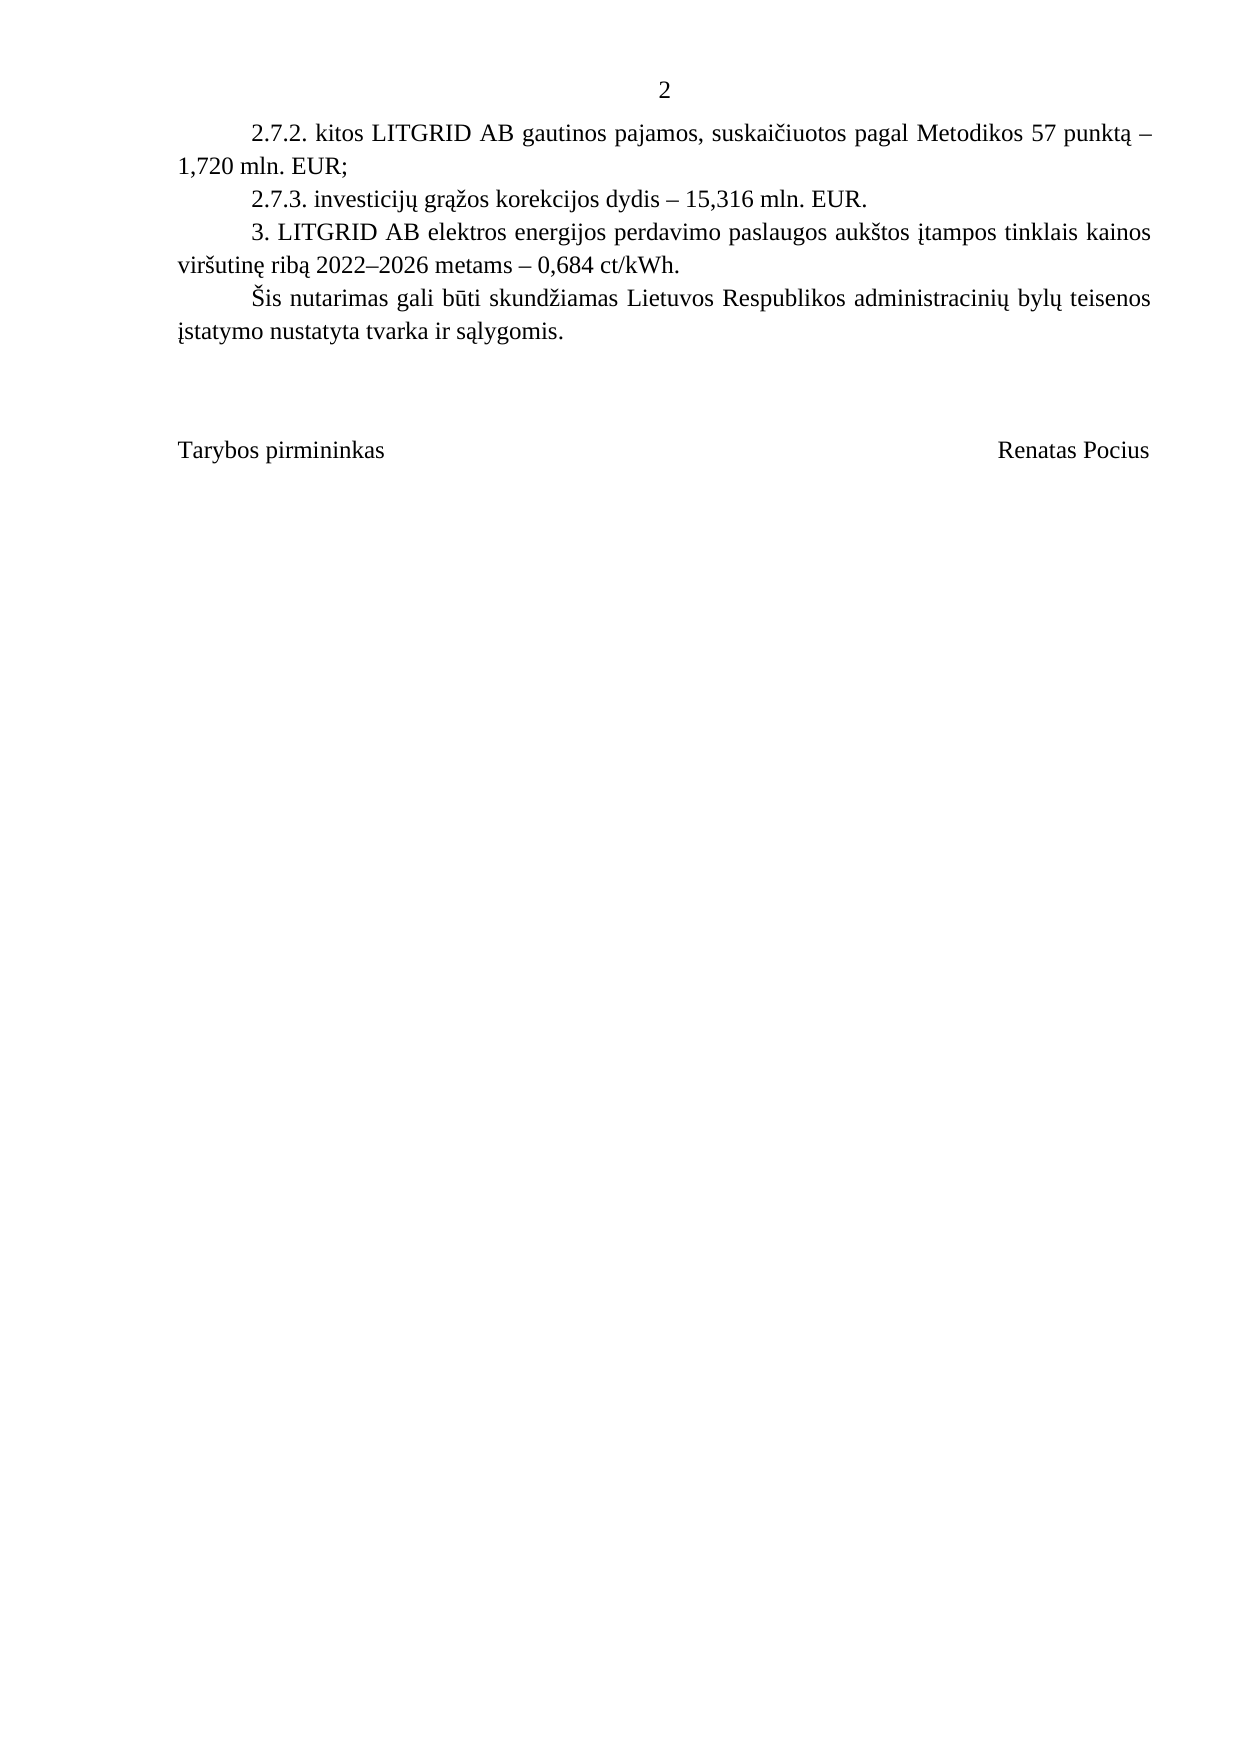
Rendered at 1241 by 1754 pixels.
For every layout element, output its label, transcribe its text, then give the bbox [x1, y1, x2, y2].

text 2.7.2. kitos LITGRID AB gautinos pajamos, suskaičiuotos pagal Metodikos 57 punktą – 1,720 mln. EUR; [177, 118, 1152, 180]
text Šis nutarimas gali būti skundžiamas Lietuvos Respublikos administracinių bylų teisenos įstatymo nustatyta tvarka ir sąlygomis. [177, 283, 1152, 345]
text Tarybos pirmininkas Renatas Pocius [177, 436, 1152, 464]
text 3. LITGRID AB elektros energijos perdavimo paslaugos aukštos įtampos tinklais kainos viršutinę ribą 2022–2026 metams – 0,684 ct/kWh. [177, 217, 1152, 279]
text 2.7.3. investicijų grąžos korekcijos dydis – 15,316 mln. EUR. [177, 184, 1152, 213]
